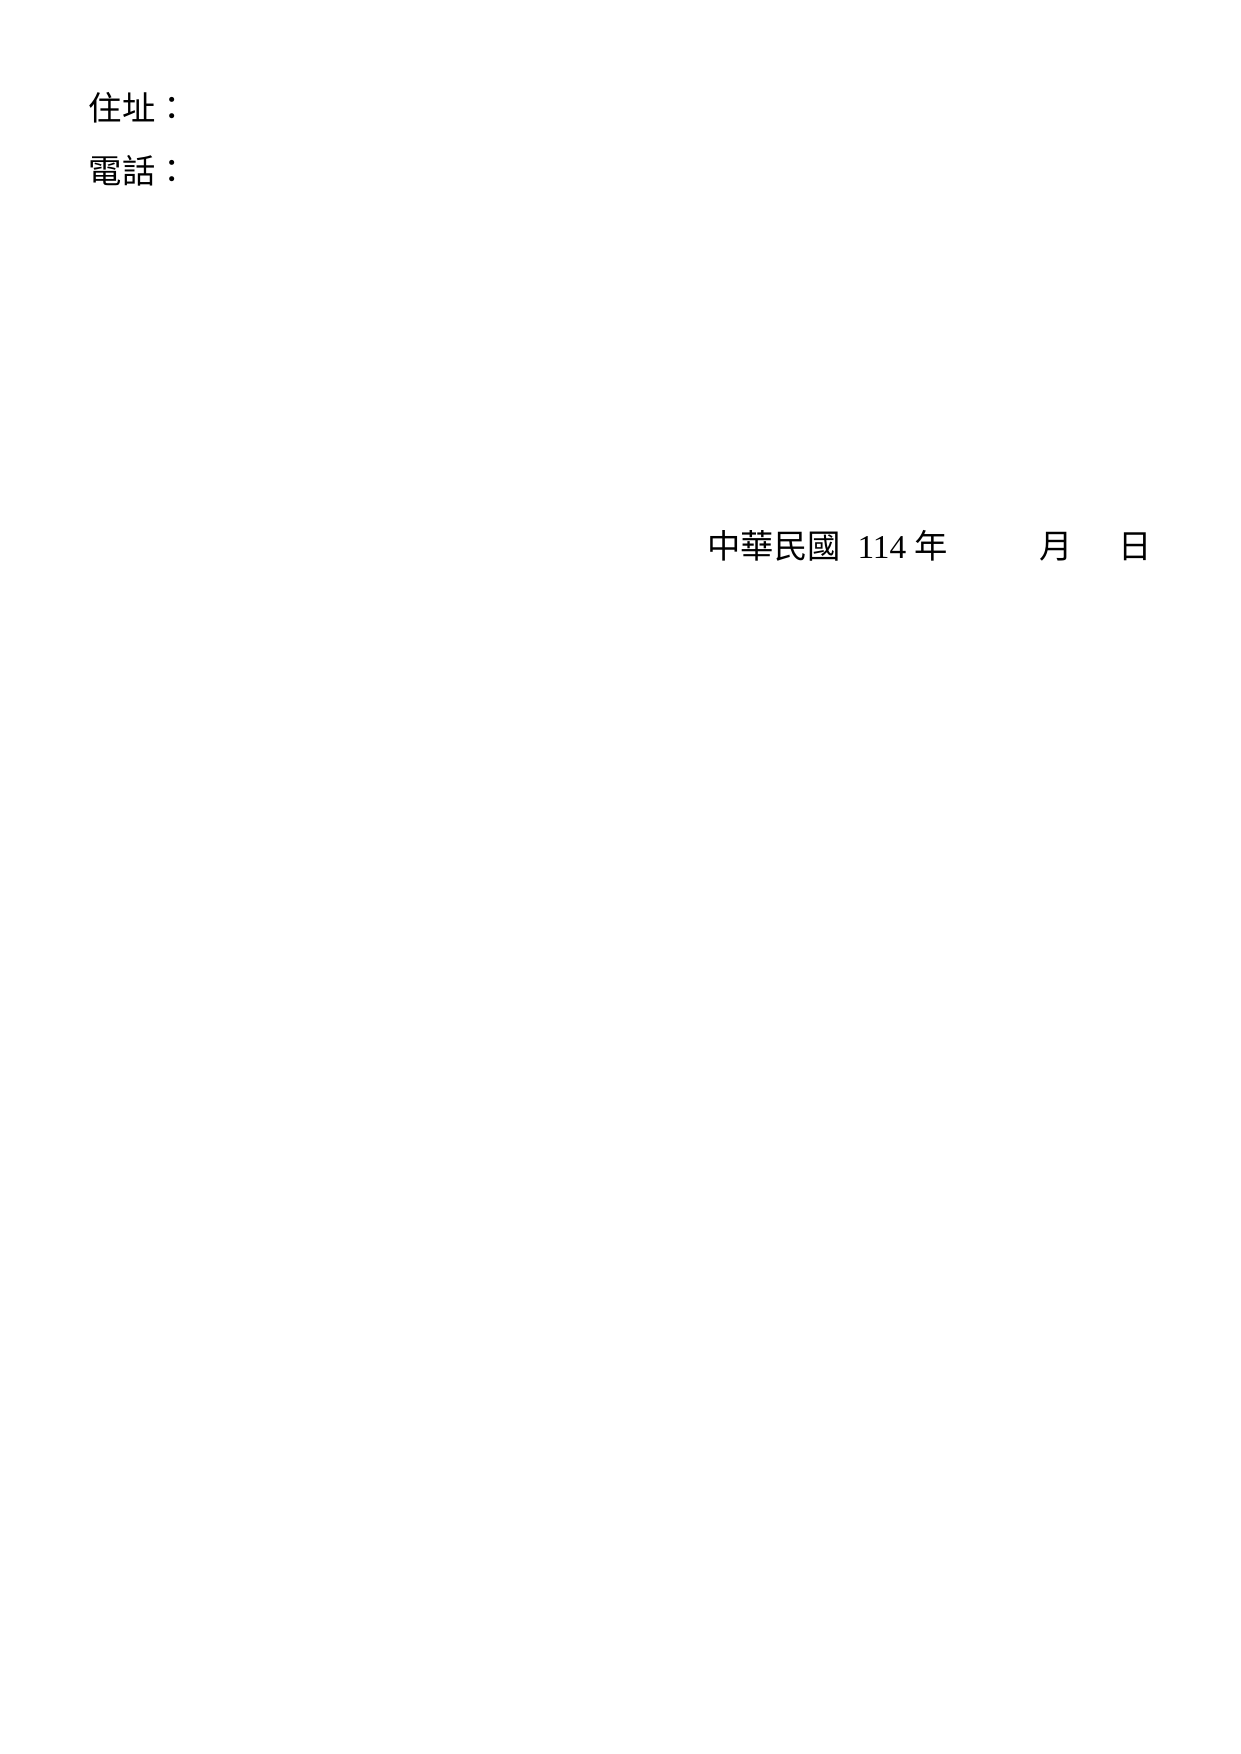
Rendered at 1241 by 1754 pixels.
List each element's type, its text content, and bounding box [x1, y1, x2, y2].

text 中華民國 114 年 月 日 [89, 502, 1152, 564]
text 電話： [89, 127, 1152, 189]
text 住址： [89, 64, 1152, 127]
